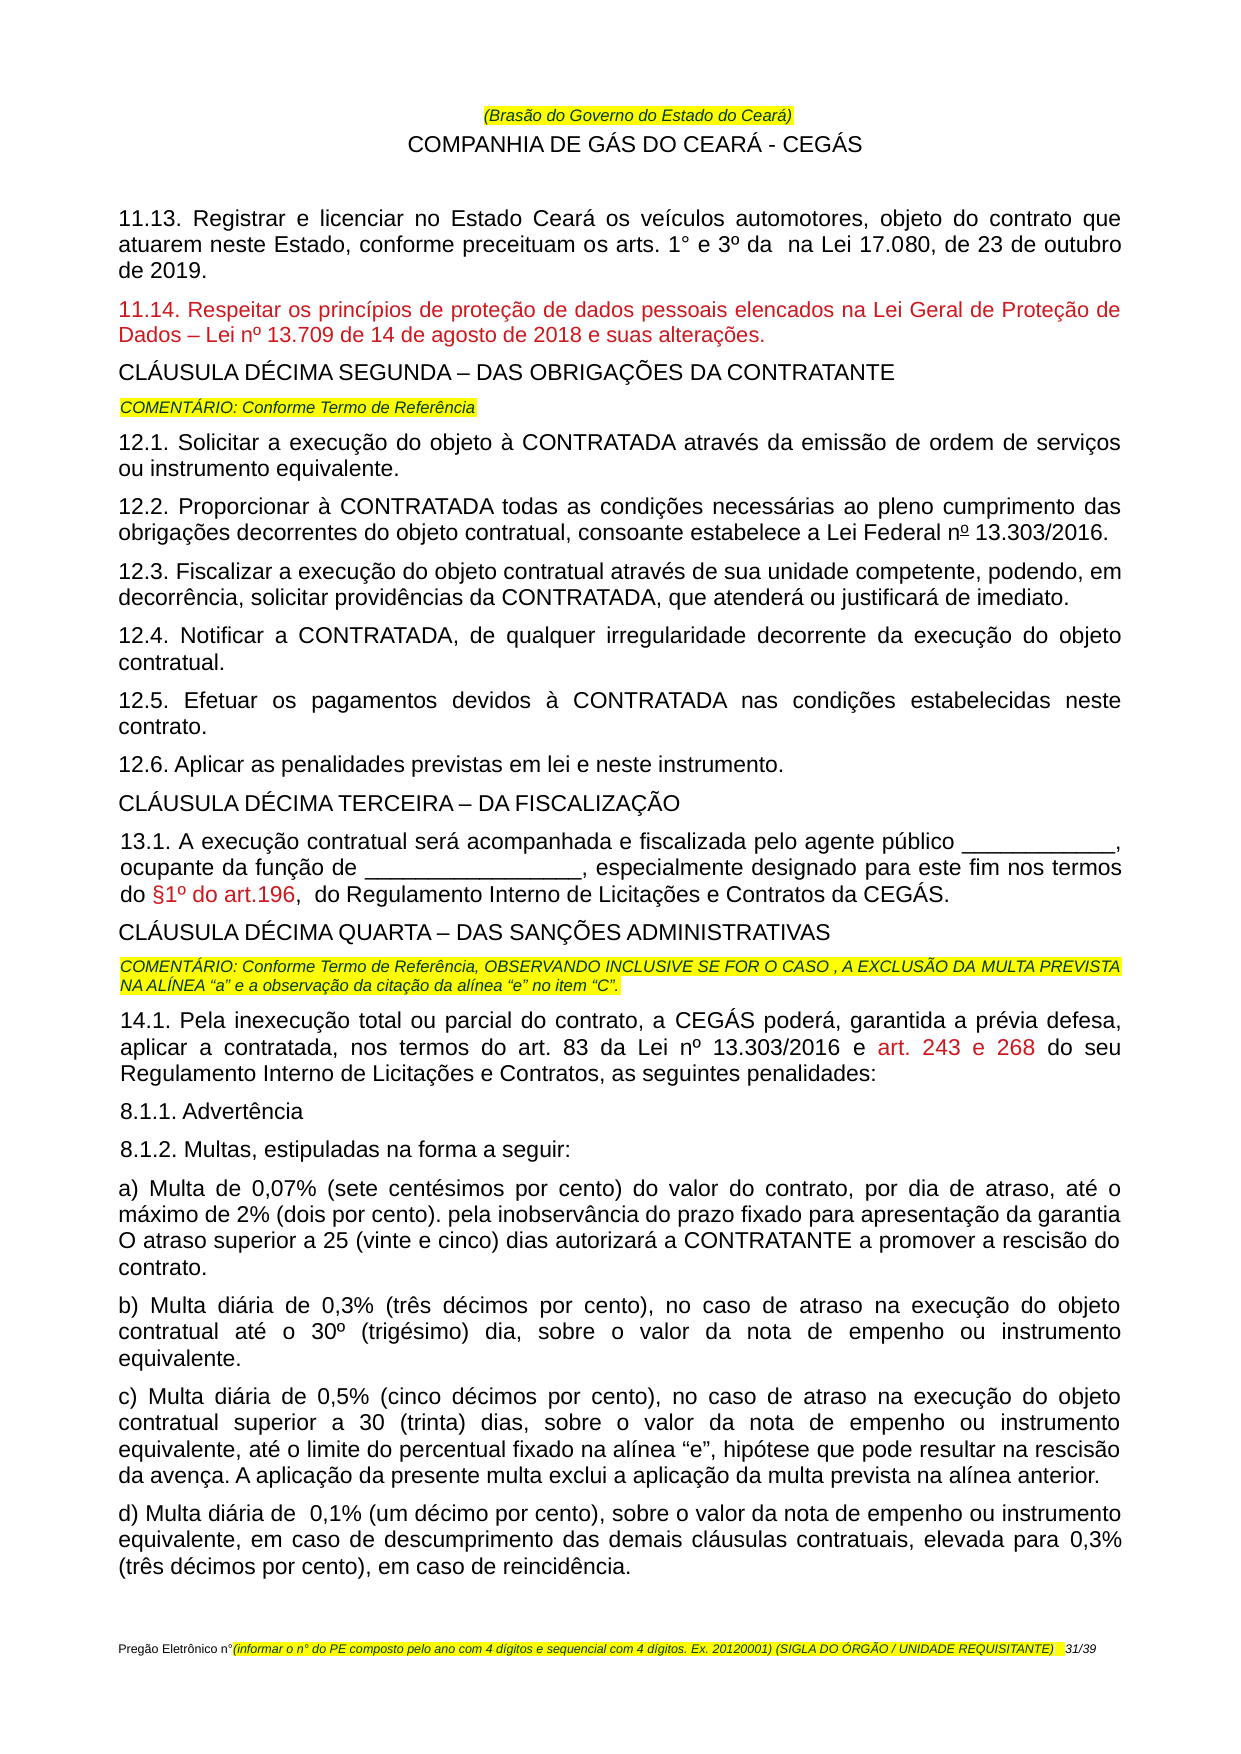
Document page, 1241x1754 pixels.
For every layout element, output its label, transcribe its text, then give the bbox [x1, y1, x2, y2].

text 12.3. Fiscalizar a execução do objeto contratual através de sua unidade competente, podendo, em decorrência, solicitar providências da CONTRATADA, que atenderá ou justificará de imediato. [118, 558, 1122, 610]
text 8.1.2. Multas, estipuladas na forma a seguir: [120, 1136, 1122, 1163]
text 12.1. Solicitar a execução do objeto à CONTRATADA através da emissão de ordem de serviços ou instrumento equivalente. [118, 428, 1122, 481]
text 13.1. A execução contratual será acompanhada e fiscalizada pelo agente público ____________, ocupante da função de _________________, especialmente designado para este fim nos termos do §1º do art.196, do Regulamento Interno de Licitações e Contratos da CEGÁS. [120, 828, 1122, 907]
text 11.14. Respeitar os princípios de proteção de dados pessoais elencados na Lei Geral de Proteção de Dados – Lei nº 13.709 de 14 de agosto de 2018 e suas alterações. [118, 296, 1122, 347]
text a) Multa de 0,07% (sete centésimos por cento) do valor do contrato, por dia de atraso, até o máximo de 2% (dois por cento). pela inobservância do prazo fixado para apresentação da garantia O atraso superior a 25 (vinte e cinco) dias autorizará a CONTRATANTE a promover a rescisão do contrato. [118, 1174, 1122, 1280]
text 12.2. Proporcionar à CONTRATADA todas as condições necessárias ao pleno cumprimento das obrigações decorrentes do objeto contratual, consoante estabelece a Lei Federal no 13.303/2016. [118, 493, 1122, 546]
text CLÁUSULA DÉCIMA TERCEIRA – DA FISCALIZAÇÃO [118, 789, 1122, 816]
text 12.5. Efetuar os pagamentos devidos à CONTRATADA nas condições estabelecidas neste contrato. [118, 687, 1122, 739]
text 11.13. Registrar e licenciar no Estado Ceará os veículos automotores, objeto do contrato que atuarem neste Estado, conforme preceituam os arts. 1° e 3º da na Lei 17.080, de 23 de outubro de 2019. [118, 205, 1122, 284]
text c) Multa diária de 0,5% (cinco décimos por cento), no caso de atraso na execução do objeto contratual superior a 30 (trinta) dias, sobre o valor da nota de empenho ou instrumento equivalente, até o limite do percentual fixado na alínea “e”, hipótese que pode resultar na rescisão da avença. A aplicação da presente multa exclui a aplicação da multa prevista na alínea anterior. [118, 1383, 1122, 1488]
text COMENTÁRIO: Conforme Termo de Referência, OBSERVANDO INCLUSIVE SE FOR O CASO , A EXCLUSÃO DA MULTA PREVISTA NA ALÍNEA “a” e a observação da citação da alínea “e” no item “C”. [120, 957, 1122, 995]
text 12.4. Notificar a CONTRATADA, de qualquer irregularidade decorrente da execução do objeto contratual. [118, 622, 1122, 675]
text COMENTÁRIO: Conforme Termo de Referência [120, 397, 1122, 417]
text d) Multa diária de 0,1% (um décimo por cento), sobre o valor da nota de empenho ou instrumento equivalente, em caso de descumprimento das demais cláusulas contratuais, elevada para 0,3% (três décimos por cento), em caso de reincidência. [118, 1500, 1122, 1579]
text CLÁUSULA DÉCIMA SEGUNDA – DAS OBRIGAÇÕES DA CONTRATANTE [118, 359, 1122, 386]
text CLÁUSULA DÉCIMA QUARTA – DAS SANÇÕES ADMINISTRATIVAS [118, 919, 1122, 945]
text b) Multa diária de 0,3% (três décimos por cento), no caso de atraso na execução do objeto contratual até o 30º (trigésimo) dia, sobre o valor da nota de empenho ou instrumento equivalente. [118, 1292, 1122, 1371]
text 14.1. Pela inexecução total ou parcial do contrato, a CEGÁS poderá, garantida a prévia defesa, aplicar a contratada, nos termos do art. 83 da Lei nº 13.303/2016 e art. 243 e 268 do seu Regulamento Interno de Licitações e Contratos, as seguintes penalidades: [120, 1007, 1122, 1086]
text 12.6. Aplicar as penalidades previstas em lei e neste instrumento. [118, 751, 1122, 778]
text 8.1.1. Advertência [120, 1098, 1122, 1124]
